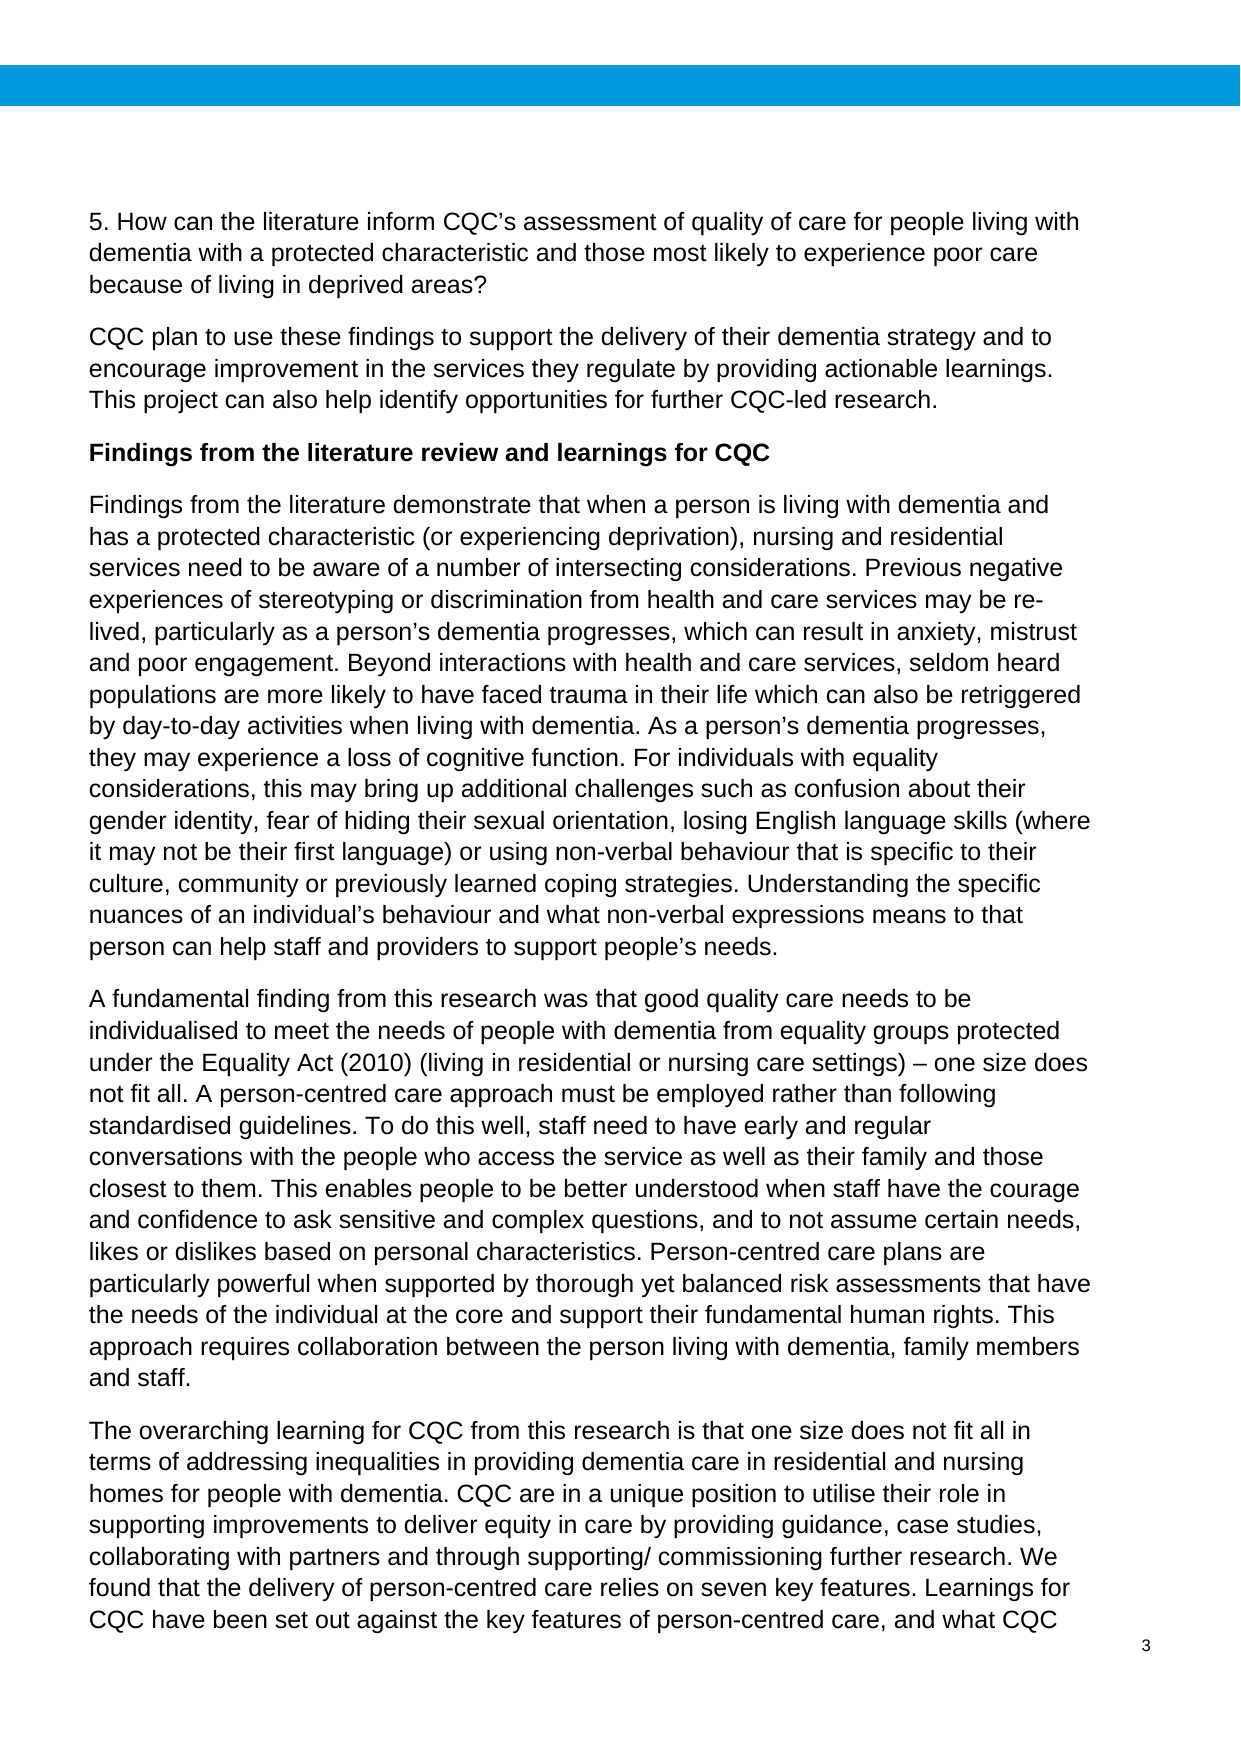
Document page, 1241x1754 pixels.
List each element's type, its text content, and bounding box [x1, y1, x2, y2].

text A fundamental finding from this research was that good quality care needs to be individualised to meet the needs of people with dementia from equality groups protected under the Equality Act (2010) (living in residential or nursing care settings) – one size does not fit all. A person-centred care approach must be employed rather than following standardised guidelines. To do this well, staff need to have early and regular conversations with the people who access the service as well as their family and those closest to them. This enables people to be better understood when staff have the courage and confidence to ask sensitive and complex questions, and to not assume certain needs, likes or dislikes based on personal characteristics. Person-centred care plans are particularly powerful when supported by thorough yet balanced risk assessments that have the needs of the individual at the core and support their fundamental human rights. This approach requires collaboration between the person living with dementia, family members and staff. [89, 984, 1092, 1392]
text Findings from the literature review and learnings for CQC [89, 438, 1092, 467]
text 5. How can the literature inform CQC’s assessment of quality of care for people living with dementia with a protected characteristic and those most likely to experience poor care because of living in deprived areas? [89, 207, 1092, 299]
text The overarching learning for CQC from this research is that one size does not fit all in terms of addressing inequalities in providing dementia care in residential and nursing homes for people with dementia. CQC are in a unique position to utilise their role in supporting improvements to deliver equity in care by providing guidance, case studies, collaborating with partners and through supporting/ commissioning further research. We found that the delivery of person-centred care relies on seven key features. Learnings for CQC have been set out against the key features of person-centred care, and what CQC [89, 1416, 1092, 1634]
text CQC plan to use these findings to support the delivery of their dementia strategy and to encourage improvement in the services they regulate by providing actionable learnings. This project can also help identify opportunities for further CQC-led research. [89, 322, 1092, 414]
text Findings from the literature demonstrate that when a person is living with dementia and has a protected characteristic (or experiencing deprivation), nursing and residential services need to be aware of a number of intersecting considerations. Previous negative experiences of stereotyping or discrimination from health and care services may be re-lived, particularly as a person’s dementia progresses, which can result in anxiety, mistrust and poor engagement. Beyond interactions with health and care services, seldom heard populations are more likely to have faced trauma in their life which can also be retriggered by day-to-day activities when living with dementia. As a person’s dementia progresses, they may experience a loss of cognitive function. For individuals with equality considerations, this may bring up additional challenges such as confusion about their gender identity, fear of hiding their sexual orientation, losing English language skills (where it may not be their first language) or using non-verbal behaviour that is specific to their culture, community or previously learned coping strategies. Understanding the specific nuances of an individual’s behaviour and what non-verbal expressions means to that person can help staff and providers to support people’s needs. [89, 490, 1092, 961]
